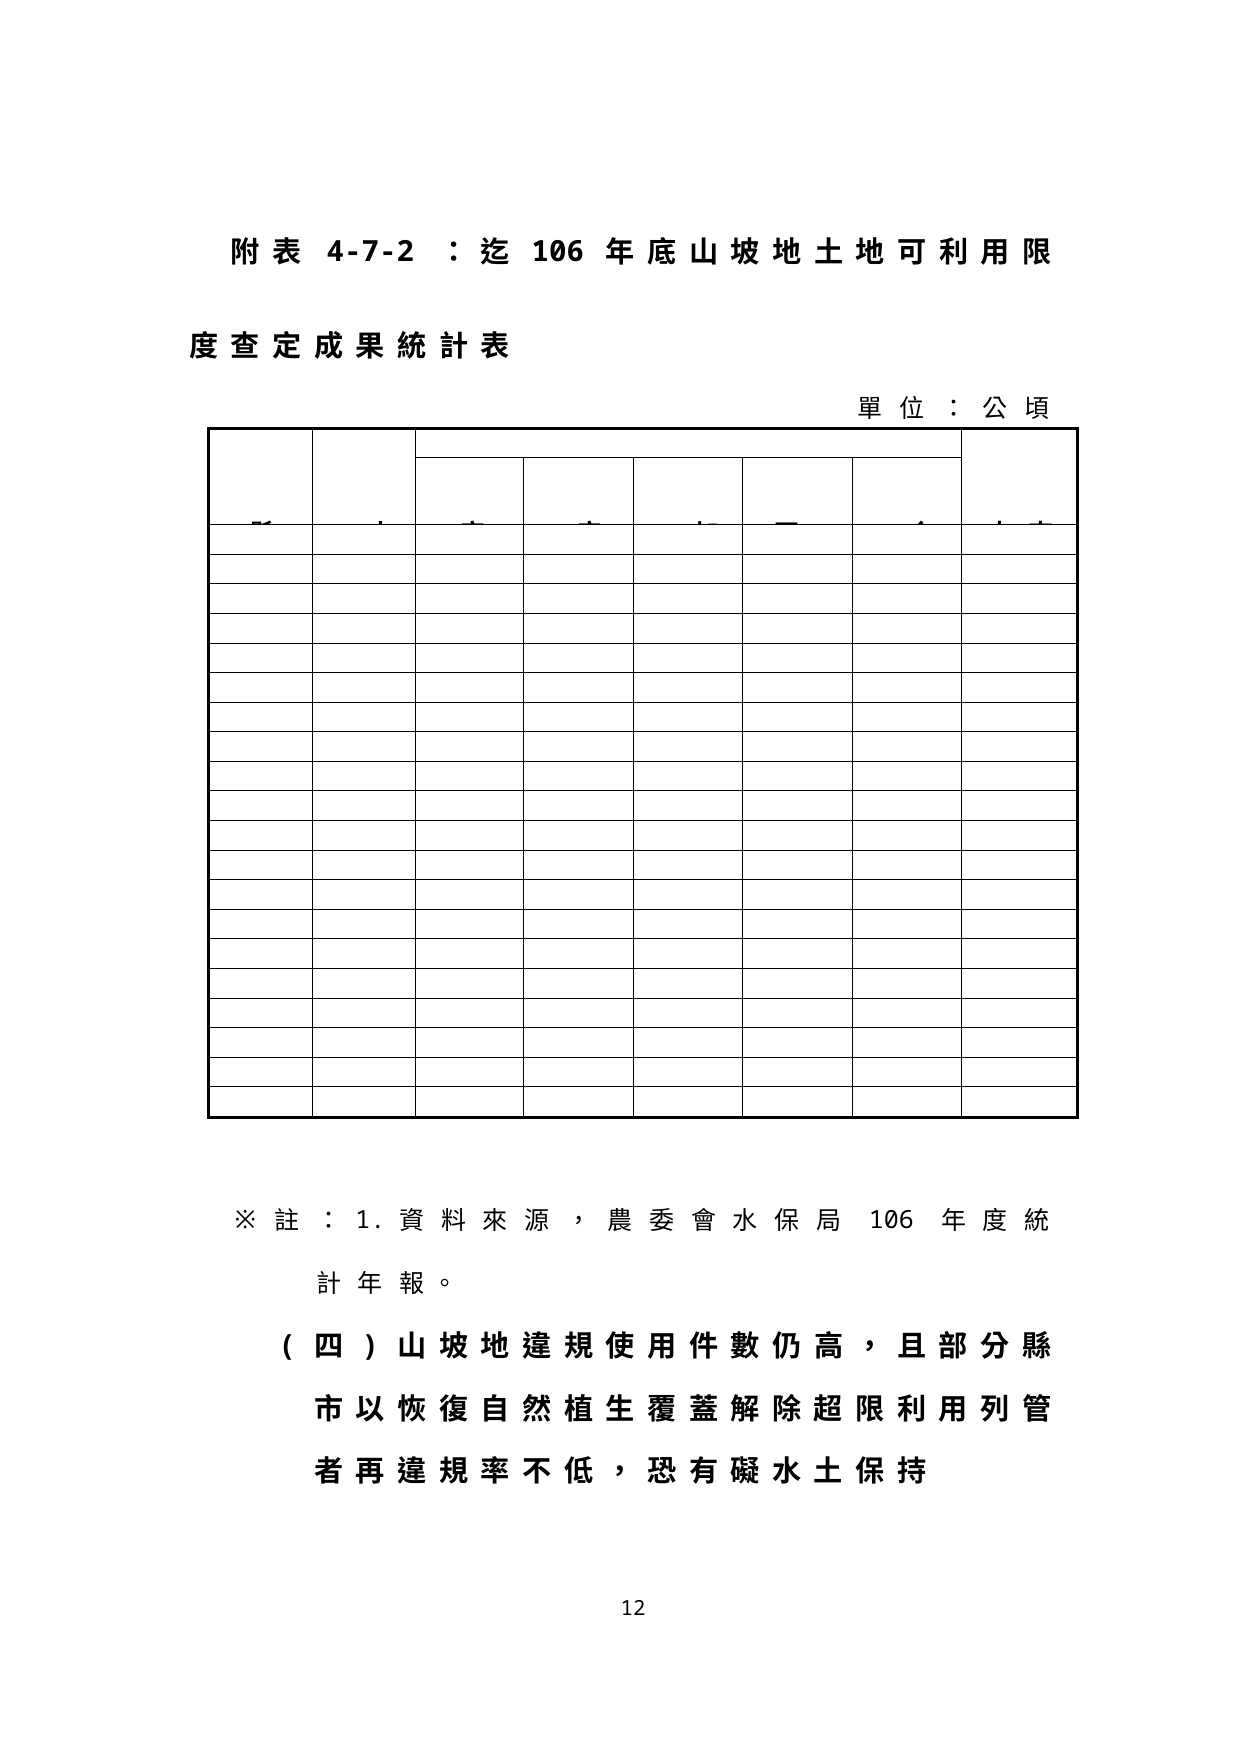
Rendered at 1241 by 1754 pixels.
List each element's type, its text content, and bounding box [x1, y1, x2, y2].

table_cell 848 [962, 880, 1076, 909]
table_cell 65,427 [313, 584, 415, 613]
table_cell 381,673 [524, 1087, 633, 1116]
table_cell 14,906 [743, 821, 852, 849]
table_cell 基隆市 [210, 555, 312, 583]
table_cell - [634, 584, 742, 613]
table_cell 12,006 [524, 969, 633, 997]
table_cell 48,801 [416, 644, 523, 672]
table_cell 3,993 [853, 614, 961, 642]
table_cell 2,183 [416, 614, 523, 642]
table_cell - [634, 791, 742, 820]
table_cell 97,540 [313, 851, 415, 879]
table_cell 537 [634, 732, 742, 761]
table_cell 56,758 [416, 673, 523, 702]
table_cell 宜蘭縣 [210, 525, 312, 554]
table_cell 1,011 [634, 644, 742, 672]
table_cell 328 [634, 821, 742, 849]
table_cell 53 [962, 791, 1076, 820]
table_cell 104 [962, 614, 1076, 642]
table_cell 42,000 [524, 910, 633, 938]
table_cell 108 [962, 732, 1076, 761]
table_cell 加強 保育地 [634, 458, 742, 524]
table_cell 彰化縣 [210, 703, 312, 731]
table_cell 1,282 [524, 703, 633, 731]
table_cell 雲林縣 [210, 732, 312, 761]
table_cell 3,748 [962, 939, 1076, 968]
text (四)山坡地違規使用件數仍高，且部分縣市以恢復自然植生覆蓋解除超限利用列管者再違規率不低，恐有礙水土保持 [242, 1302, 1058, 1490]
table_cell 46,720 [524, 851, 633, 879]
table_cell 27,279 [524, 644, 633, 672]
table_cell 31,358 [416, 1028, 523, 1057]
text 單位：公頃 [183, 365, 1058, 427]
table_cell 1,958 [743, 703, 852, 731]
table_cell 91,845 [853, 821, 961, 849]
table_header 已查定面積 [416, 430, 961, 457]
table_cell 1,158 [743, 762, 852, 790]
table_cell 35,813 [524, 880, 633, 909]
table_cell 87,389 [313, 644, 415, 672]
table_cell 28,061 [416, 821, 523, 849]
table_cell - [634, 555, 742, 583]
table_cell 9,973 [743, 999, 852, 1027]
table_cell 合計 [853, 458, 961, 524]
table_cell 桃園市 [210, 969, 312, 997]
table_cell 1,267 [743, 614, 852, 642]
table_cell 花蓮縣 [210, 880, 312, 909]
table_cell - [634, 614, 742, 642]
table_header 山坡地 面積 [313, 430, 415, 524]
table_cell 2,519 [962, 1028, 1076, 1057]
table_cell 159 [634, 999, 742, 1027]
table_cell 1,903 [634, 673, 742, 702]
table_cell 47 [634, 939, 742, 968]
table_cell 2,366 [416, 555, 523, 583]
table_cell 屏東縣 [210, 821, 312, 849]
table_cell 32,574 [416, 999, 523, 1027]
table_cell 78,384 [313, 880, 415, 909]
table_cell 9 [634, 703, 742, 731]
table_cell 355 [634, 1058, 742, 1086]
table_cell 臺北市 [210, 939, 312, 968]
table_cell 444,692 [416, 1087, 523, 1116]
table_cell 110,047 [313, 910, 415, 938]
table_cell 954,408 [853, 1087, 961, 1116]
table_cell 48,550 [524, 821, 633, 849]
table_cell 77,536 [853, 880, 961, 909]
table_cell 77 [634, 1028, 742, 1057]
table_cell 1,174 [962, 851, 1076, 879]
table_cell 5,293 [962, 1058, 1076, 1086]
table_cell 嘉義縣 [210, 762, 312, 790]
table_cell 19,916 [524, 1058, 633, 1086]
table_cell 12,245 [524, 762, 633, 790]
table_cell 臺南市 [210, 1028, 312, 1057]
table_cell 96,366 [853, 851, 961, 879]
table_cell 9,229 [853, 555, 961, 583]
table_cell 13,379 [416, 969, 523, 997]
table_cell 64,807 [853, 584, 961, 613]
table_cell 20,929 [524, 525, 633, 554]
table_cell 91,955 [313, 821, 415, 849]
table_cell 29,971 [416, 1058, 523, 1086]
table_cell 7,240 [743, 1058, 852, 1086]
table_cell 29,355 [853, 969, 961, 997]
table_cell 2,244 [962, 910, 1076, 938]
table_cell 11,259 [853, 939, 961, 968]
table_cell 11,984 [524, 999, 633, 1027]
table_cell 15,007 [313, 939, 415, 968]
table_cell 7,153 [743, 1028, 852, 1057]
table_cell 1,611 [962, 999, 1076, 1027]
table_cell 新北市 [210, 910, 312, 938]
table_cell 7,531 [743, 880, 852, 909]
table_cell 1,962 [962, 969, 1076, 997]
table_cell 8,445 [743, 644, 852, 672]
table_cell 6,632 [743, 584, 852, 613]
table_cell 543 [524, 614, 633, 642]
table_cell 56,010 [524, 673, 633, 702]
table_cell 501 [743, 732, 852, 761]
table_cell 2,179 [962, 673, 1076, 702]
table_cell 120 [962, 703, 1076, 731]
table_cell 983,310 [313, 1087, 415, 1116]
table_cell 62,775 [313, 1058, 415, 1086]
table_cell 29 [416, 939, 523, 968]
table_cell 341 [853, 791, 961, 820]
table_cell 8,653 [743, 851, 852, 879]
table_cell 1,171 [962, 555, 1076, 583]
table_cell 6,651 [416, 703, 523, 731]
table_cell 3,464 [524, 555, 633, 583]
table_cell 56,301 [313, 999, 415, 1027]
table_cell 48,090 [853, 1028, 961, 1057]
table_cell 1,162 [524, 939, 633, 968]
table_cell 合計 [210, 1087, 312, 1116]
table_cell 110 [962, 821, 1076, 849]
table_cell 40,119 [853, 762, 961, 790]
table_cell 10,400 [313, 555, 415, 583]
table_cell 苗栗縣 [210, 644, 312, 672]
text 附表4-7-2：迄106年底山坡地土地可利用限度查定成果統計表 [183, 177, 1058, 365]
table_cell 新竹縣 [210, 584, 312, 613]
table_cell 2,525 [962, 762, 1076, 790]
table_cell 42,644 [313, 762, 415, 790]
table_cell 34,058 [416, 880, 523, 909]
table_cell 臺東縣 [210, 851, 312, 879]
table_cell 1,897 [524, 732, 633, 761]
table_cell 3,913 [743, 969, 852, 997]
table_cell 134 [634, 880, 742, 909]
table_cell 南投縣 [210, 673, 312, 702]
table_cell 9,900 [853, 703, 961, 731]
table_cell 125,643 [853, 673, 961, 702]
table_cell 21 [634, 525, 742, 554]
table_cell 8,042 [853, 732, 961, 761]
table_cell 10,020 [313, 703, 415, 731]
table_cell 54,690 [853, 999, 961, 1027]
text ※註：1.資料來源，農委會水保局106年度統計年報。 [196, 1177, 1058, 1302]
table_cell 57,482 [853, 1058, 961, 1086]
table_cell 4,097 [313, 614, 415, 642]
table_cell 臺中市 [210, 999, 312, 1027]
table_cell 31,317 [313, 969, 415, 997]
table_cell 47,882 [416, 910, 523, 938]
table_cell 9,502 [524, 1028, 633, 1057]
table_cell 30,345 [524, 584, 633, 613]
table_cell 122,701 [743, 1087, 852, 1116]
table_cell 5,342 [634, 1087, 742, 1116]
table_cell 10,021 [743, 939, 852, 968]
table_cell 1,082 [743, 525, 852, 554]
table_cell 10,340 [416, 525, 523, 554]
table_cell 57 [634, 969, 742, 997]
table_cell 5,107 [416, 732, 523, 761]
table_cell 116 [743, 791, 852, 820]
table_cell 10,972 [743, 673, 852, 702]
table_cell 140 [634, 910, 742, 938]
table_cell 660 [962, 525, 1076, 554]
table_cell 宜林地 [524, 458, 633, 524]
table_cell 3,399 [743, 555, 852, 583]
table_cell 85,536 [853, 644, 961, 672]
table_cell 1,853 [962, 644, 1076, 672]
table_cell 50,609 [313, 1028, 415, 1057]
table_cell 8,150 [313, 732, 415, 761]
table_cell 26,206 [416, 762, 523, 790]
table_cell 394 [313, 791, 415, 820]
table_header 未查定 面積 [962, 430, 1076, 524]
table_cell 107,803 [853, 910, 961, 938]
table_cell 26 [524, 791, 633, 820]
table_cell 嘉義市 [210, 791, 312, 820]
table_cell 宜農牧地 [416, 458, 523, 524]
table_cell 17,781 [743, 910, 852, 938]
table_cell 127,822 [313, 673, 415, 702]
table_cell 199 [416, 791, 523, 820]
table_cell 27,830 [416, 584, 523, 613]
table_cell 28,902 [962, 1087, 1076, 1116]
table_cell 620 [962, 584, 1076, 613]
table_cell 不屬查定範圍土地 [743, 458, 852, 524]
table_cell 高雄市 [210, 1058, 312, 1086]
table_cell 510 [634, 762, 742, 790]
table_cell 32,372 [853, 525, 961, 554]
table_cell 40,939 [416, 851, 523, 879]
table_cell 33,032 [313, 525, 415, 554]
table_cell 54 [634, 851, 742, 879]
table_header 縣市別 [210, 430, 312, 524]
table_cell 新竹市 [210, 614, 312, 642]
